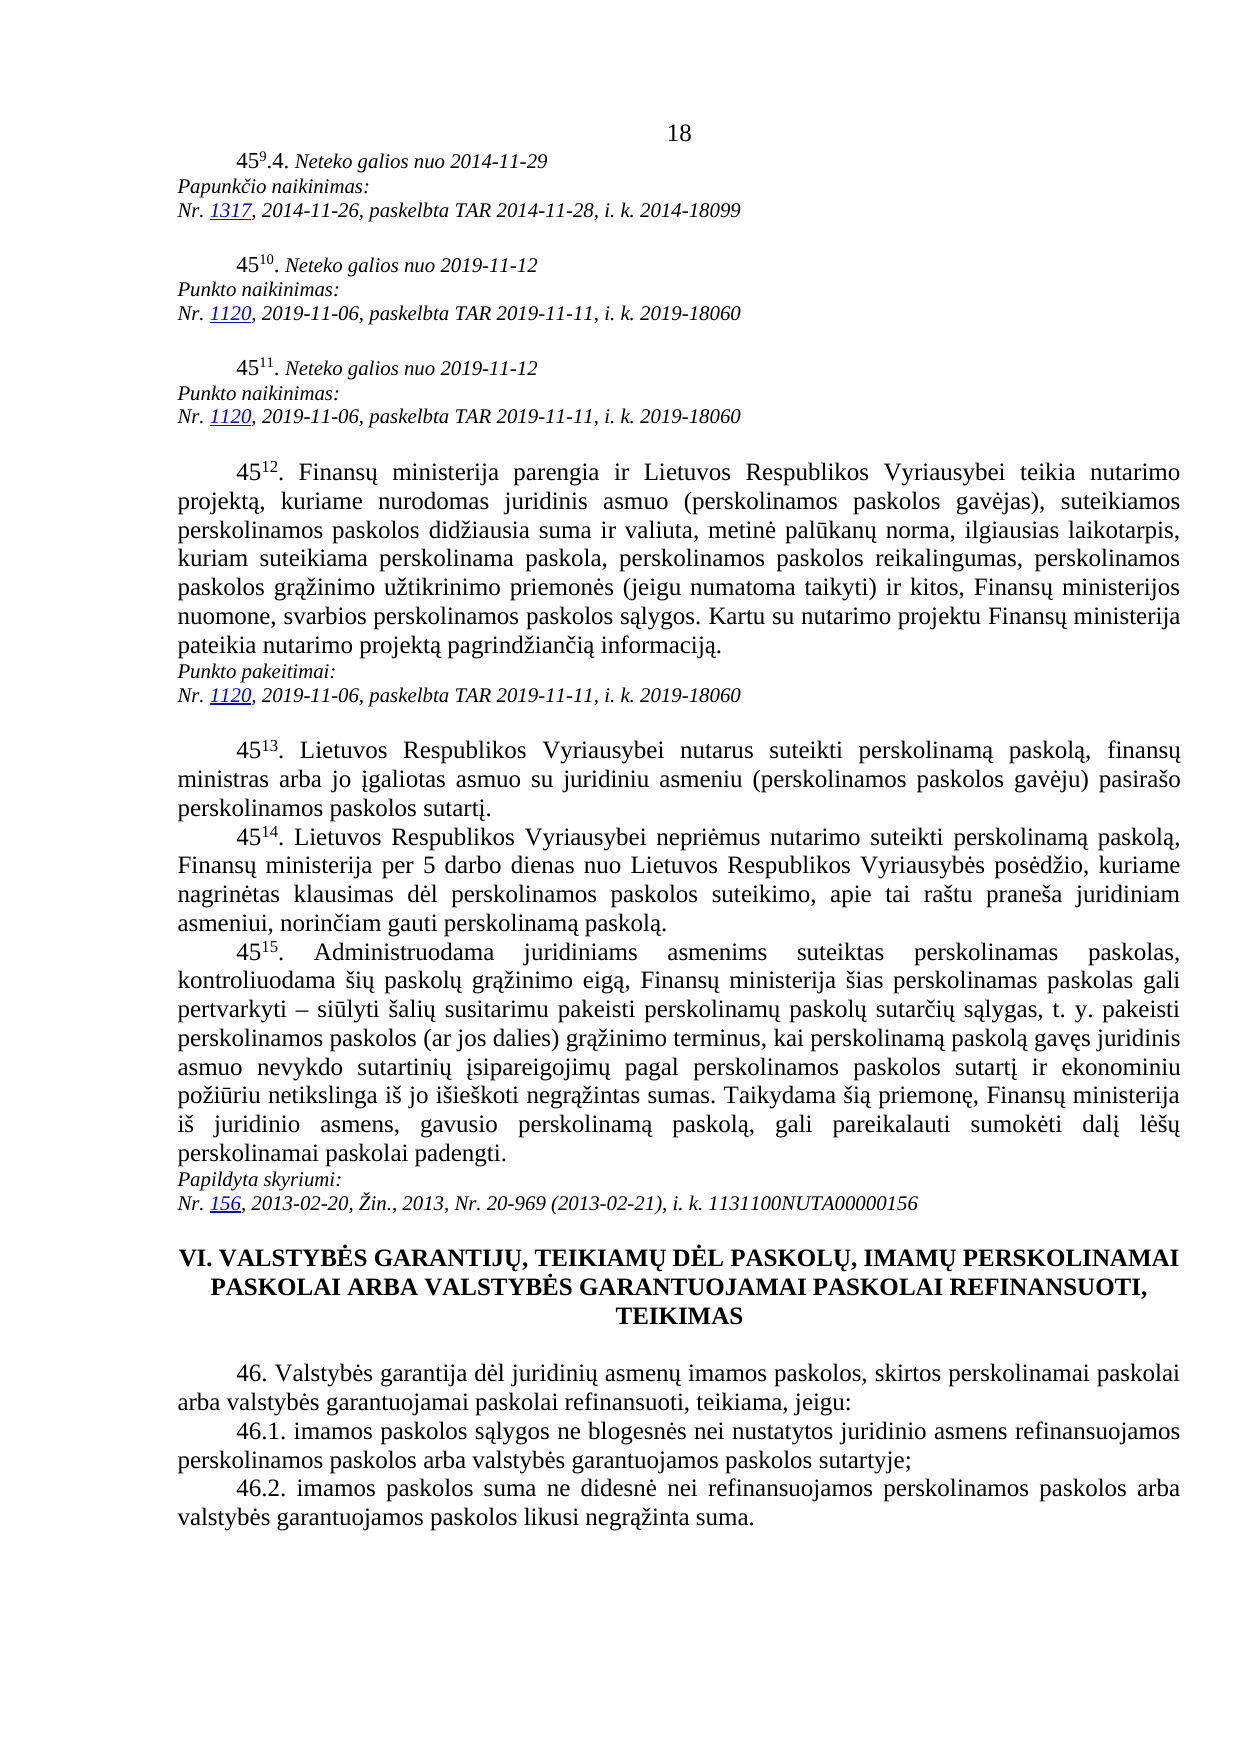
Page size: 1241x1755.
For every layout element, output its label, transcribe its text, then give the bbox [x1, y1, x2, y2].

text 4510. Neteko galios nuo 2019-11-12 [177, 251, 1181, 277]
text 4511. Neteko galios nuo 2019-11-12 [177, 354, 1181, 380]
text Papunkčio naikinimas: [177, 174, 1181, 198]
text Nr. 156, 2013-02-20, Žin., 2013, Nr. 20-969 (2013-02-21), i. k. 1131100NUTA00000156 [177, 1191, 1181, 1215]
text 46.2. imamos paskolos suma ne didesnė nei refinansuojamos perskolinamos paskolos arba valstybės garantuojamos paskolos likusi negrąžinta suma. [177, 1473, 1181, 1531]
text VI. VALSTYBĖS GARANTIJŲ, TEIKIAMŲ DĖL PASKOLŲ, IMAMŲ PERSKOLINAMAI PASKOLAI ARBA VALSTYBĖS GARANTUOJAMAI PASKOLAI REFINANSUOTI, TEIKIMAS [177, 1243, 1181, 1330]
text Nr. 1317, 2014-11-26, paskelbta TAR 2014-11-28, i. k. 2014-18099 [177, 198, 1181, 222]
text Punkto naikinimas: [177, 277, 1181, 301]
text 4514. Lietuvos Respublikos Vyriausybei nepriėmus nutarimo suteikti perskolinamą paskolą, Finansų ministerija per 5 darbo dienas nuo Lietuvos Respublikos Vyriausybės posėdžio, kuriame nagrinėtas klausimas dėl perskolinamos paskolos suteikimo, apie tai raštu praneša juridiniam asmeniui, norinčiam gauti perskolinamą paskolą. [177, 822, 1181, 937]
text 46. Valstybės garantija dėl juridinių asmenų imamos paskolos, skirtos perskolinamai paskolai arba valstybės garantuojamai paskolai refinansuoti, teikiama, jeigu: [177, 1358, 1181, 1416]
text 4515. Administruodama juridiniams asmenims suteiktas perskolinamas paskolas, kontroliuodama šių paskolų grąžinimo eigą, Finansų ministerija šias perskolinamas paskolas gali pertvarkyti – siūlyti šalių susitarimu pakeisti perskolinamų paskolų sutarčių sąlygas, t. y. pakeisti perskolinamos paskolos (ar jos dalies) grąžinimo terminus, kai perskolinamą paskolą gavęs juridinis asmuo nevykdo sutartinių įsipareigojimų pagal perskolinamos paskolos sutartį ir ekonominiu požiūriu netikslinga iš jo išieškoti negrąžintas sumas. Taikydama šią priemonę, Finansų ministerija iš juridinio asmens, gavusio perskolinamą paskolą, gali pareikalauti sumokėti dalį lėšų perskolinamai paskolai padengti. [177, 937, 1181, 1167]
text Punkto naikinimas: [177, 380, 1181, 404]
text Nr. 1120, 2019-11-06, paskelbta TAR 2019-11-11, i. k. 2019-18060 [177, 404, 1181, 428]
text Nr. 1120, 2019-11-06, paskelbta TAR 2019-11-11, i. k. 2019-18060 [177, 301, 1181, 325]
text 4512. Finansų ministerija parengia ir Lietuvos Respublikos Vyriausybei teikia nutarimo projektą, kuriame nurodomas juridinis asmuo (perskolinamos paskolos gavėjas), suteikiamos perskolinamos paskolos didžiausia suma ir valiuta, metinė palūkanų norma, ilgiausias laikotarpis, kuriam suteikiama perskolinama paskola, perskolinamos paskolos reikalingumas, perskolinamos paskolos grąžinimo užtikrinimo priemonės (jeigu numatoma taikyti) ir kitos, Finansų ministerijos nuomone, svarbios perskolinamos paskolos sąlygos. Kartu su nutarimo projektu Finansų ministerija pateikia nutarimo projektą pagrindžiančią informaciją. [177, 457, 1181, 658]
text Papildyta skyriumi: [177, 1167, 1181, 1191]
text Nr. 1120, 2019-11-06, paskelbta TAR 2019-11-11, i. k. 2019-18060 [177, 683, 1181, 707]
text 459.4. Neteko galios nuo 2014-11-29 [177, 148, 1181, 174]
text 46.1. imamos paskolos sąlygos ne blogesnės nei nustatytos juridinio asmens refinansuojamos perskolinamos paskolos arba valstybės garantuojamos paskolos sutartyje; [177, 1416, 1181, 1473]
text 4513. Lietuvos Respublikos Vyriausybei nutarus suteikti perskolinamą paskolą, finansų ministras arba jo įgaliotas asmuo su juridiniu asmeniu (perskolinamos paskolos gavėju) pasirašo perskolinamos paskolos sutartį. [177, 735, 1181, 822]
text Punkto pakeitimai: [177, 658, 1181, 683]
